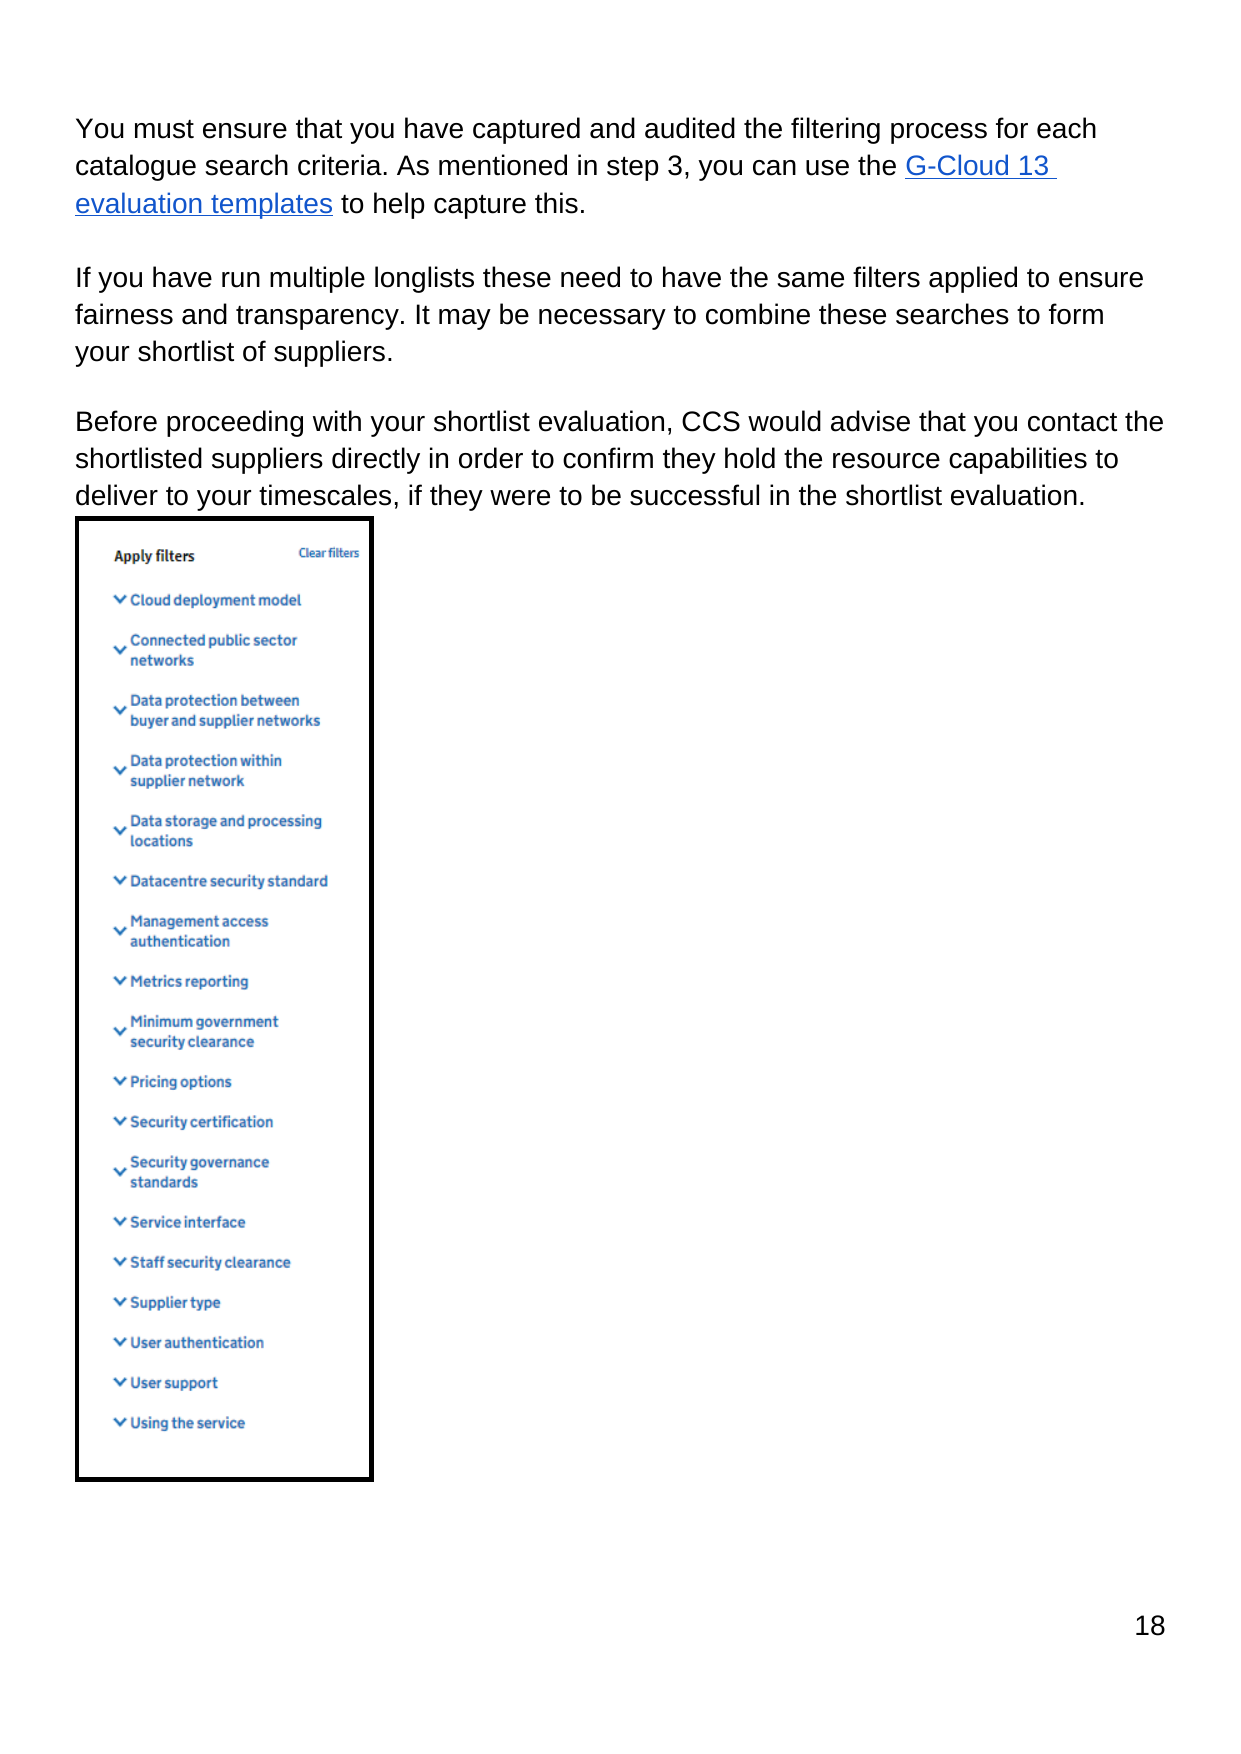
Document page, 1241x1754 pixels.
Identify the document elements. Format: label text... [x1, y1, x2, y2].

text Before proceeding with your shortlist evaluation, CCS would advise that you contact the shortlisted suppliers directly in order to confirm they hold the resource capabilities to deliver to your timescales, if they were to be successful in the shortlist evaluation. [75, 405, 1165, 1482]
text You must ensure that you have captured and audited the filtering process for each catalogue search criteria. As mentioned in step 3, you can use the G-Cloud 13 evaluation templates to help capture this. [75, 112, 1165, 219]
text If you have run multiple longlists these need to have the same filters applied to ensure fairness and transparency. It may be necessary to combine these searches to form your shortlist of suppliers. [75, 261, 1165, 368]
